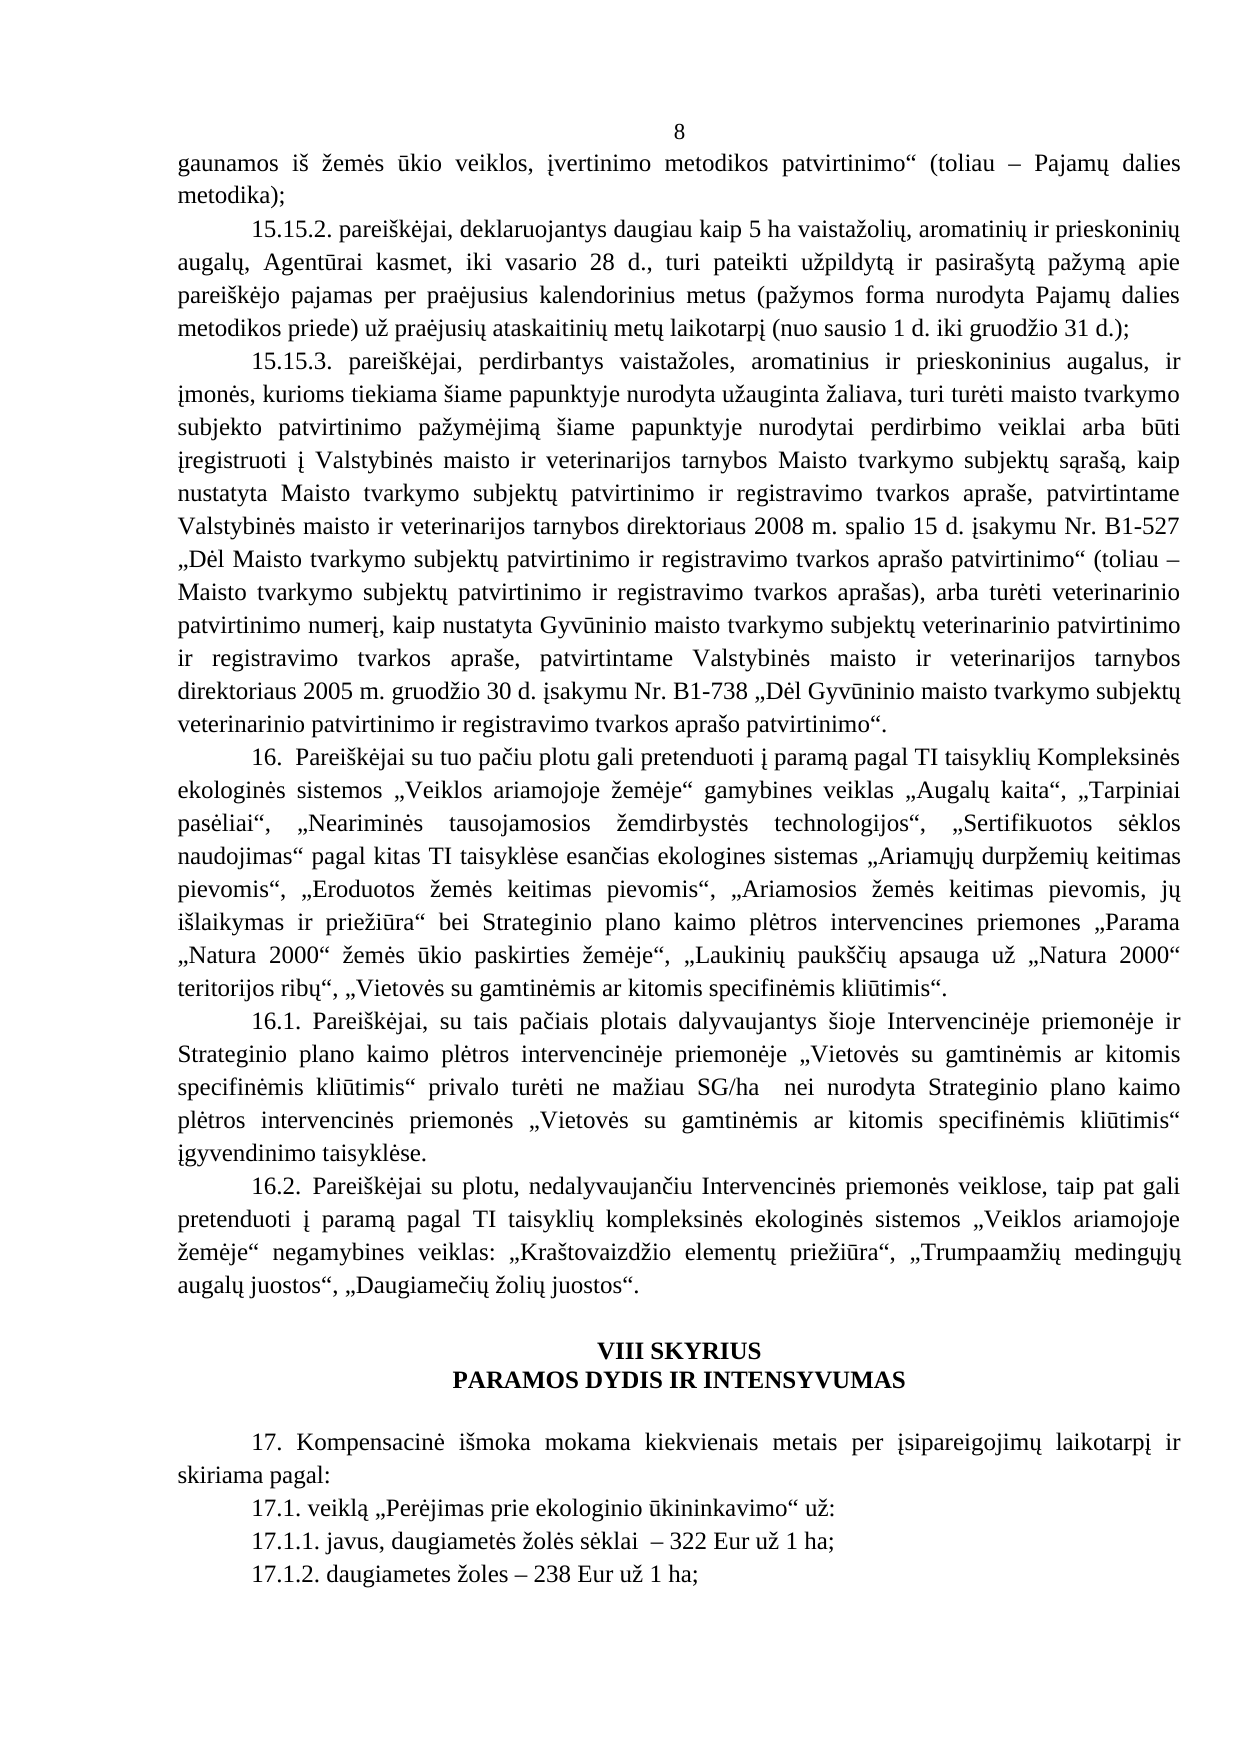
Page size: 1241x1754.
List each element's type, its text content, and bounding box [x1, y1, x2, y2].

text 15.15.3. pareiškėjai, perdirbantys vaistažoles, aromatinius ir prieskoninius augalus, ir įmonės, kurioms tiekiama šiame papunktyje nurodyta užauginta žaliava, turi turėti maisto tvarkymo subjekto patvirtinimo pažymėjimą šiame papunktyje nurodytai perdirbimo veiklai arba būti įregistruoti į Valstybinės maisto ir veterinarijos tarnybos Maisto tvarkymo subjektų sąrašą, kaip nustatyta Maisto tvarkymo subjektų patvirtinimo ir registravimo tvarkos apraše, patvirtintame Valstybinės maisto ir veterinarijos tarnybos direktoriaus 2008 m. spalio 15 d. įsakymu Nr. B1-527 „Dėl Maisto tvarkymo subjektų patvirtinimo ir registravimo tvarkos aprašo patvirtinimo“ (toliau – Maisto tvarkymo subjektų patvirtinimo ir registravimo tvarkos aprašas), arba turėti veterinarinio patvirtinimo numerį, kaip nustatyta Gyvūninio maisto tvarkymo subjektų veterinarinio patvirtinimo ir registravimo tvarkos apraše, patvirtintame Valstybinės maisto ir veterinarijos tarnybos direktoriaus 2005 m. gruodžio 30 d. įsakymu Nr. B1-738 „Dėl Gyvūninio maisto tvarkymo subjektų veterinarinio patvirtinimo ir registravimo tvarkos aprašo patvirtinimo“. [177, 346, 1181, 738]
text 17.1.2. daugiametes žoles ‒ 238 Eur už 1 ha; [177, 1559, 1181, 1588]
text 17. Kompensacinė išmoka mokama kiekvienais metais per įsipareigojimų laikotarpį ir skiriama pagal: [177, 1427, 1181, 1489]
text gaunamos iš žemės ūkio veiklos, įvertinimo metodikos patvirtinimo“ (toliau – Pajamų dalies metodika); [177, 148, 1181, 209]
text 16.2. Pareiškėjai su plotu, nedalyvaujančiu Intervencinės priemonės veiklose, taip pat gali pretenduoti į paramą pagal TI taisyklių kompleksinės ekologinės sistemos „Veiklos ariamojoje žemėje“ negamybines veiklas: „Kraštovaizdžio elementų priežiūra“, „Trumpaamžių medingųjų augalų juostos“, „Daugiamečių žolių juostos“. [177, 1171, 1181, 1299]
text 16.1. Pareiškėjai, su tais pačiais plotais dalyvaujantys šioje Intervencinėje priemonėje ir Strateginio plano kaimo plėtros intervencinėje priemonėje „Vietovės su gamtinėmis ar kitomis specifinėmis kliūtimis“ privalo turėti ne mažiau SG/ha nei nurodyta Strateginio plano kaimo plėtros intervencinės priemonės „Vietovės su gamtinėmis ar kitomis specifinėmis kliūtimis“ įgyvendinimo taisyklėse. [177, 1006, 1181, 1167]
text 17.1.1. javus, daugiametės žolės sėklai – 322 Eur už 1 ha; [177, 1526, 1181, 1555]
text PARAMOS DYDIS IR INTENSYVUMAS [177, 1365, 1181, 1394]
text 17.1. veiklą „Perėjimas prie ekologinio ūkininkavimo“ už: [177, 1493, 1181, 1522]
text VIII SKYRIUS [177, 1336, 1181, 1365]
text 16. Pareiškėjai su tuo pačiu plotu gali pretenduoti į paramą pagal TI taisyklių Kompleksinės ekologinės sistemos „Veiklos ariamojoje žemėje“ gamybines veiklas „Augalų kaita“, „Tarpiniai pasėliai“, „Neariminės tausojamosios žemdirbystės technologijos“, „Sertifikuotos sėklos naudojimas“ pagal kitas TI taisyklėse esančias ekologines sistemas „Ariamųjų durpžemių keitimas pievomis“, „Eroduotos žemės keitimas pievomis“, „Ariamosios žemės keitimas pievomis, jų išlaikymas ir priežiūra“ bei Strateginio plano kaimo plėtros intervencines priemones „Parama „Natura 2000“ žemės ūkio paskirties žemėje“, „Laukinių paukščių apsauga už „Natura 2000“ teritorijos ribų“, „Vietovės su gamtinėmis ar kitomis specifinėmis kliūtimis“. [177, 742, 1181, 1002]
text 15.15.2. pareiškėjai, deklaruojantys daugiau kaip 5 ha vaistažolių, aromatinių ir prieskoninių augalų, Agentūrai kasmet, iki vasario 28 d., turi pateikti užpildytą ir pasirašytą pažymą apie pareiškėjo pajamas per praėjusius kalendorinius metus (pažymos forma nurodyta Pajamų dalies metodikos priede) už praėjusių ataskaitinių metų laikotarpį (nuo sausio 1 d. iki gruodžio 31 d.); [177, 214, 1181, 341]
